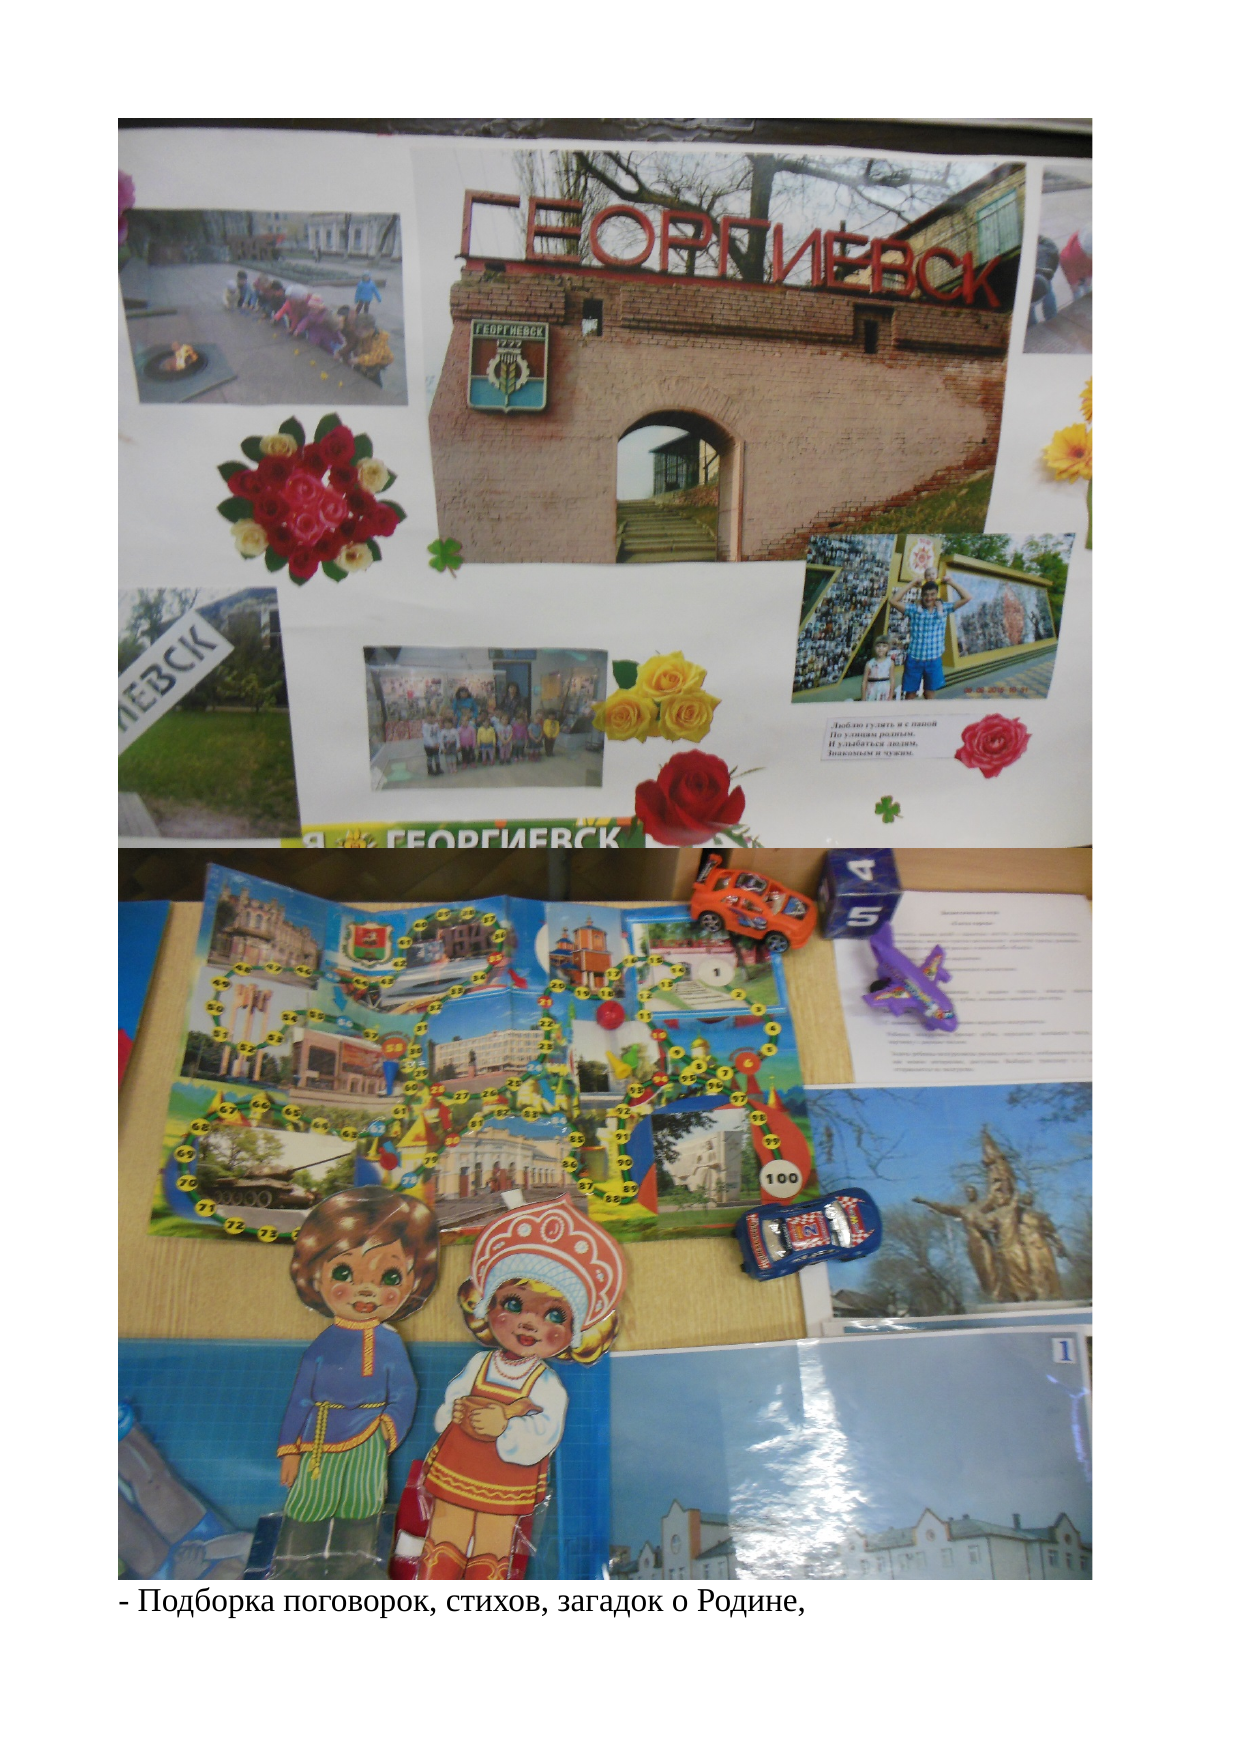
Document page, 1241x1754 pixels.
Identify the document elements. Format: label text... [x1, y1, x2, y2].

picture [118, 118, 1093, 1580]
text - Подборка поговорок, стихов, загадок о Родине, [118, 1580, 1122, 1618]
